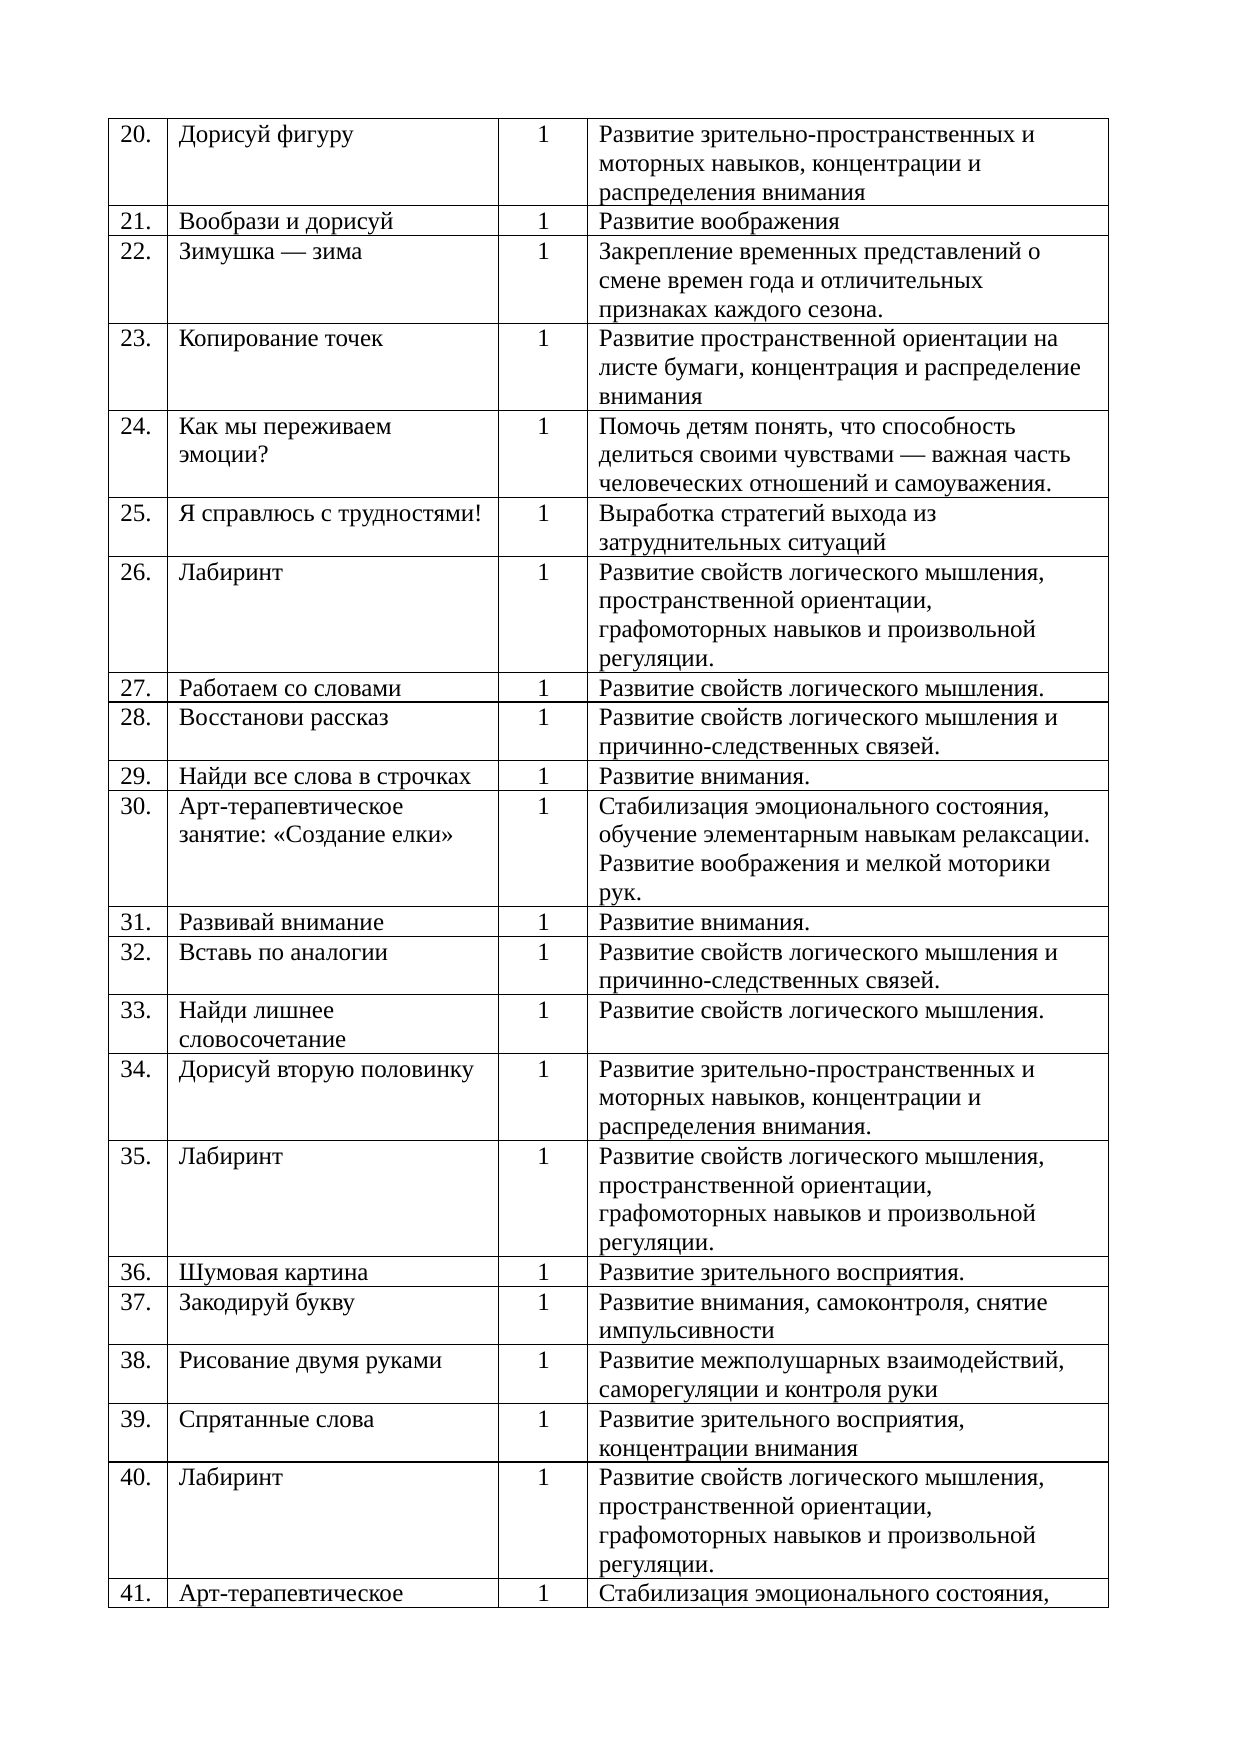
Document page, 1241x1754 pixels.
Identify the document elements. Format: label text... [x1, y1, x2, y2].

table_cell 28. [109, 703, 167, 760]
table_cell Дорисуй вторую половинку [168, 1054, 498, 1140]
table_cell 1 [499, 1257, 587, 1286]
table_cell Зимушка — зима [168, 236, 498, 322]
table_cell 31. [109, 907, 167, 936]
table_cell Выработка стратегий выхода из затруднительных ситуаций [588, 498, 1108, 556]
table_cell Восстанови рассказ [168, 703, 498, 760]
table_cell Развитие свойств логического мышления. [588, 995, 1108, 1053]
table_cell 1 [499, 206, 587, 235]
table_cell 1 [499, 411, 587, 497]
table_cell 1 [499, 703, 587, 760]
table_cell 33. [109, 995, 167, 1053]
table_cell 39. [109, 1404, 167, 1461]
table_cell Вставь по аналогии [168, 937, 498, 994]
table_cell 1 [499, 1141, 587, 1256]
table_cell Дорисуй фигуру [168, 119, 498, 205]
table_cell 1 [499, 557, 587, 672]
table_cell 25. [109, 498, 167, 556]
table_cell Спрятанные слова [168, 1404, 498, 1461]
table_cell Я справлюсь с трудностями! [168, 498, 498, 556]
table_cell 1 [499, 937, 587, 994]
table_cell Арт-терапевтическое [168, 1579, 498, 1607]
table_cell 1 [499, 995, 587, 1053]
table_cell 37. [109, 1287, 167, 1344]
table_cell Копирование точек [168, 324, 498, 410]
table_cell 1 [499, 1404, 587, 1461]
table_cell Лабиринт [168, 1463, 498, 1577]
table_cell 30. [109, 791, 167, 906]
table_cell 32. [109, 937, 167, 994]
table_cell 40. [109, 1463, 167, 1577]
table_cell 1 [499, 791, 587, 906]
table_cell Вообрази и дорисуй [168, 206, 498, 235]
table_cell Развитие зрительного восприятия. [588, 1257, 1108, 1286]
table_cell 41. [109, 1579, 167, 1607]
table_cell 20. [109, 119, 167, 205]
table_cell 1 [499, 761, 587, 790]
table_cell Лабиринт [168, 557, 498, 672]
table_cell 23. [109, 324, 167, 410]
table_cell 36. [109, 1257, 167, 1286]
table_cell Шумовая картина [168, 1257, 498, 1286]
table_cell 22. [109, 236, 167, 322]
table_cell 1 [499, 1463, 587, 1577]
table_cell 27. [109, 673, 167, 701]
table_cell 1 [499, 1345, 587, 1403]
table_cell 34. [109, 1054, 167, 1140]
table_cell Найди лишнее словосочетание [168, 995, 498, 1053]
table_cell Как мы переживаем эмоции? [168, 411, 498, 497]
table_cell Развивай внимание [168, 907, 498, 936]
table_cell 1 [499, 1054, 587, 1140]
table_cell 1 [499, 1579, 587, 1607]
table_cell 1 [499, 1287, 587, 1344]
table_cell Стабилизация эмоционального состояния, [588, 1579, 1108, 1607]
table_cell 21. [109, 206, 167, 235]
table_cell 1 [499, 324, 587, 410]
table_cell 1 [499, 907, 587, 936]
table_cell Работаем со словами [168, 673, 498, 701]
table_cell Лабиринт [168, 1141, 498, 1256]
table_cell 1 [499, 119, 587, 205]
table_cell Закодируй букву [168, 1287, 498, 1344]
table_cell 26. [109, 557, 167, 672]
table_cell 35. [109, 1141, 167, 1256]
table_cell 1 [499, 236, 587, 322]
table_cell Рисование двумя руками [168, 1345, 498, 1403]
table_cell 38. [109, 1345, 167, 1403]
table_cell Арт-терапевтическое занятие: «Создание елки» [168, 791, 498, 906]
table_cell Стабилизация эмоционального состояния, обучение элементарным навыкам релаксации. Развитие воображения и мелкой моторики рук. [588, 791, 1108, 906]
table_cell 1 [499, 673, 587, 701]
table_cell Найди все слова в строчках [168, 761, 498, 790]
table_cell 24. [109, 411, 167, 497]
table_cell 29. [109, 761, 167, 790]
table_cell 1 [499, 498, 587, 556]
